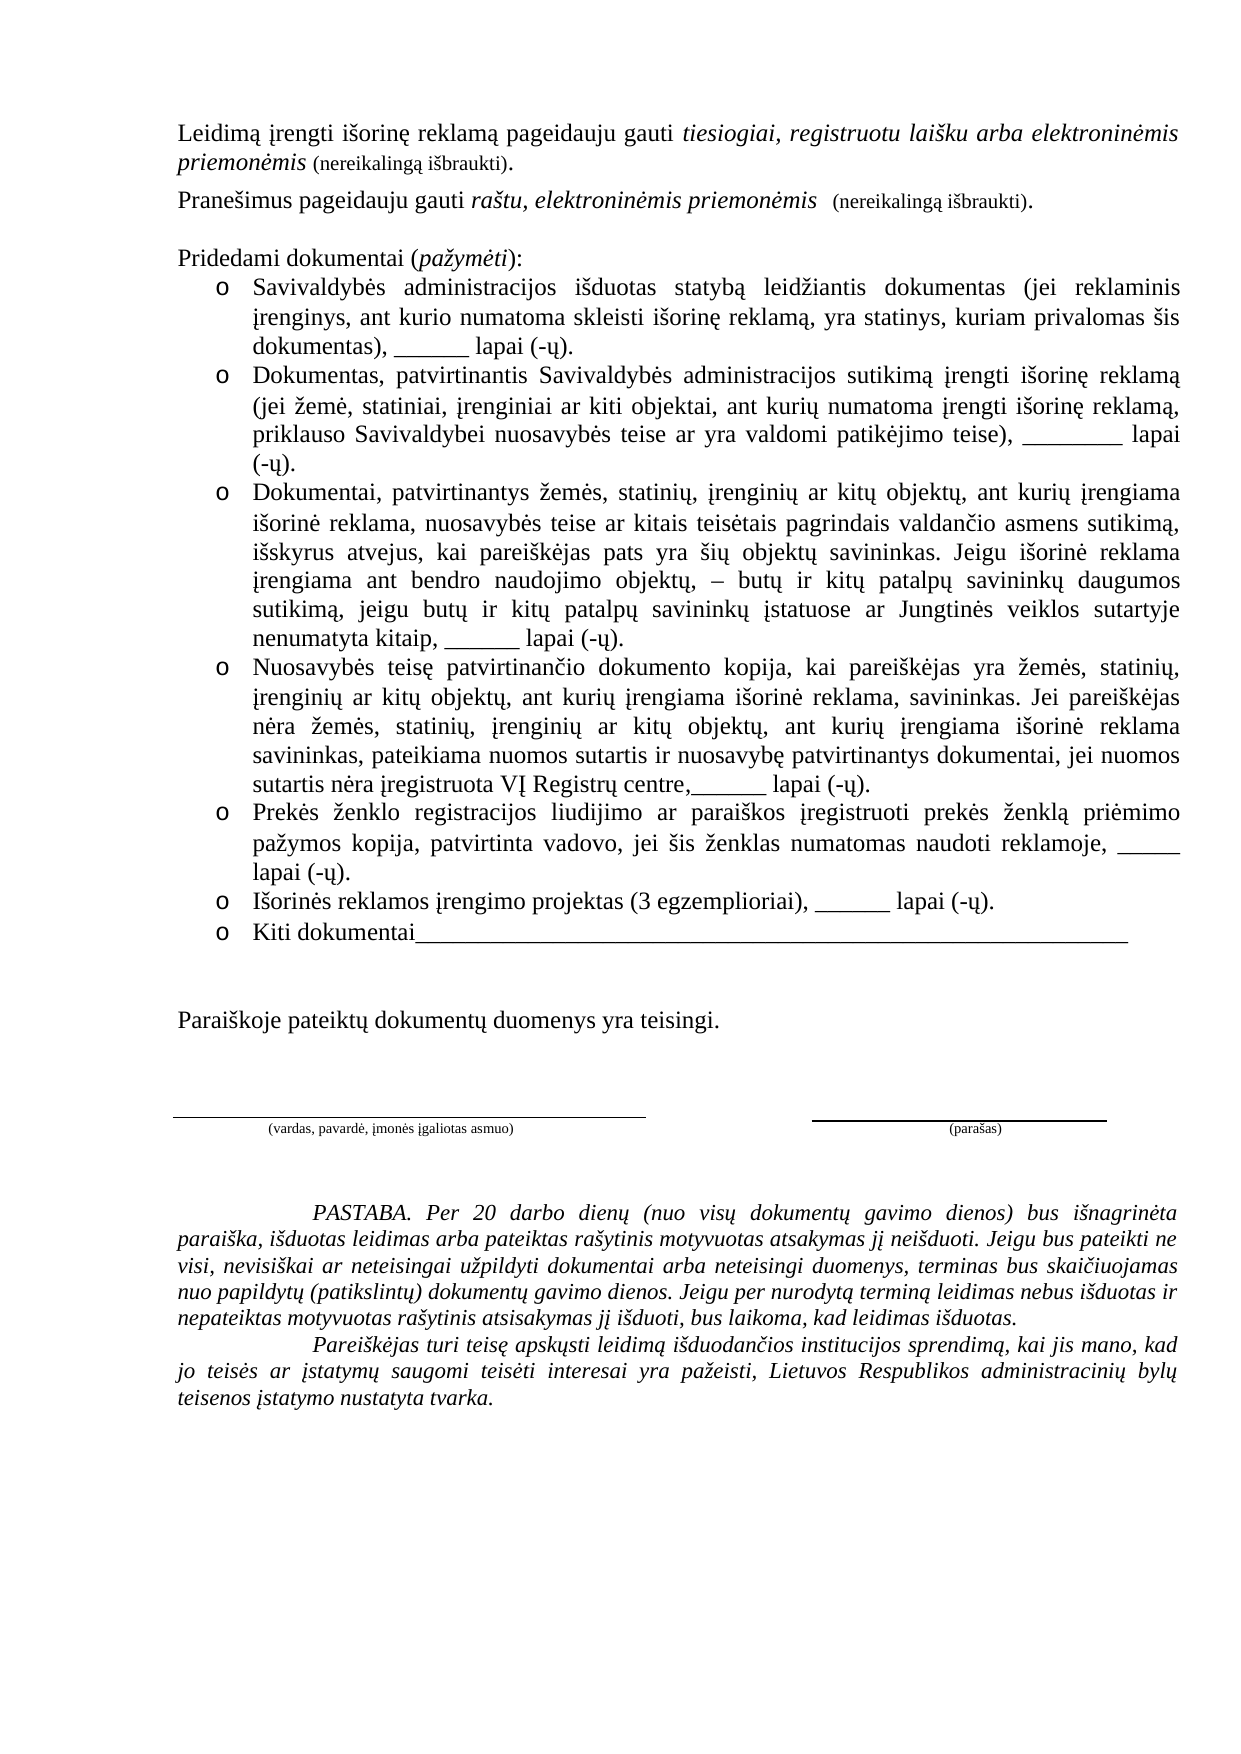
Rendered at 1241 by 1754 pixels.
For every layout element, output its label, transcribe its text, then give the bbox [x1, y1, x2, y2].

text o Dokumentas, patvirtinantis Savivaldybės administracijos sutikimą įrengti išorinę reklamą (jei žemė, statiniai, įrenginiai ar kiti objektai, ant kurių numatoma įrengti išorinę reklamą, priklauso Savivaldybei nuosavybės teise ar yra valdomi patikėjimo teise), ________ lapai (-ų). [215, 360, 1181, 477]
text o Savivaldybės administracijos išduotas statybą leidžiantis dokumentas (jei reklaminis įrenginys, ant kurio numatoma skleisti išorinę reklamą, yra statinys, kuriam privalomas šis dokumentas), ______ lapai (-ų). [215, 272, 1181, 360]
text o Kiti dokumentai_________________________________________________________ [215, 917, 1181, 947]
text PASTABA. Per 20 darbo dienų (nuo visų dokumentų gavimo dienos) bus išnagrinėta paraiška, išduotas leidimas arba pateiktas rašytinis motyvuotas atsakymas jį neišduoti. Jeigu bus pateikti ne visi, nevisiškai ar neteisingai užpildyti dokumentai arba neteisingi duomenys, terminas bus skaičiuojamas nuo papildytų (patikslintų) dokumentų gavimo dienos. Jeigu per nurodytą terminą leidimas nebus išduotas ir nepateiktas motyvuotas rašytinis atsisakymas jį išduoti, bus laikoma, kad leidimas išduotas. [177, 1199, 1181, 1331]
text Pareiškėjas turi teisę apskųsti leidimą išduodančios institucijos sprendimą, kai jis mano, kad jo teisės ar įstatymų saugomi teisėti interesai yra pažeisti, Lietuvos Respublikos administracinių bylų teisenos įstatymo nustatyta tvarka. [177, 1331, 1181, 1410]
text Paraiškoje pateiktų dokumentų duomenys yra teisingi. [177, 1005, 1181, 1034]
text Pranešimus pageidauju gauti raštu, elektroninėmis priemonėmis (nereikalingą išbraukti). [177, 185, 1181, 214]
text (vardas, pavardė, įmonės įgaliotas asmuo) (parašas) [177, 1120, 1181, 1170]
text o Nuosavybės teisę patvirtinančio dokumento kopija, kai pareiškėjas yra žemės, statinių, įrenginių ar kitų objektų, ant kurių įrengiama išorinė reklama, savininkas. Jei pareiškėjas nėra žemės, statinių, įrenginių ar kitų objektų, ant kurių įrengiama išorinė reklama savininkas, pateikiama nuomos sutartis ir nuosavybę patvirtinantys dokumentai, jei nuomos sutartis nėra įregistruota VĮ Registrų centre,______ lapai (-ų). [215, 652, 1181, 797]
text Leidimą įrengti išorinę reklamą pageidauju gauti tiesiogiai, registruotu laišku arba elektroninėmis priemonėmis (nereikalingą išbraukti). [177, 118, 1181, 176]
text o Dokumentai, patvirtinantys žemės, statinių, įrenginių ar kitų objektų, ant kurių įrengiama išorinė reklama, nuosavybės teise ar kitais teisėtais pagrindais valdančio asmens sutikimą, išskyrus atvejus, kai pareiškėjas pats yra šių objektų savininkas. Jeigu išorinė reklama įrengiama ant bendro naudojimo objektų, – butų ir kitų patalpų savininkų daugumos sutikimą, jeigu butų ir kitų patalpų savininkų įstatuose ar Jungtinės veiklos sutartyje nenumatyta kitaip, ______ lapai (-ų). [215, 477, 1181, 652]
text o Prekės ženklo registracijos liudijimo ar paraiškos įregistruoti prekės ženklą priėmimo pažymos kopija, patvirtinta vadovo, jei šis ženklas numatomas naudoti reklamoje, _____ lapai (-ų). [215, 797, 1181, 886]
text Pridedami dokumentai (pažymėti): [177, 243, 1181, 272]
text o Išorinės reklamos įrengimo projektas (3 egzemplioriai), ______ lapai (-ų). [215, 886, 1181, 917]
